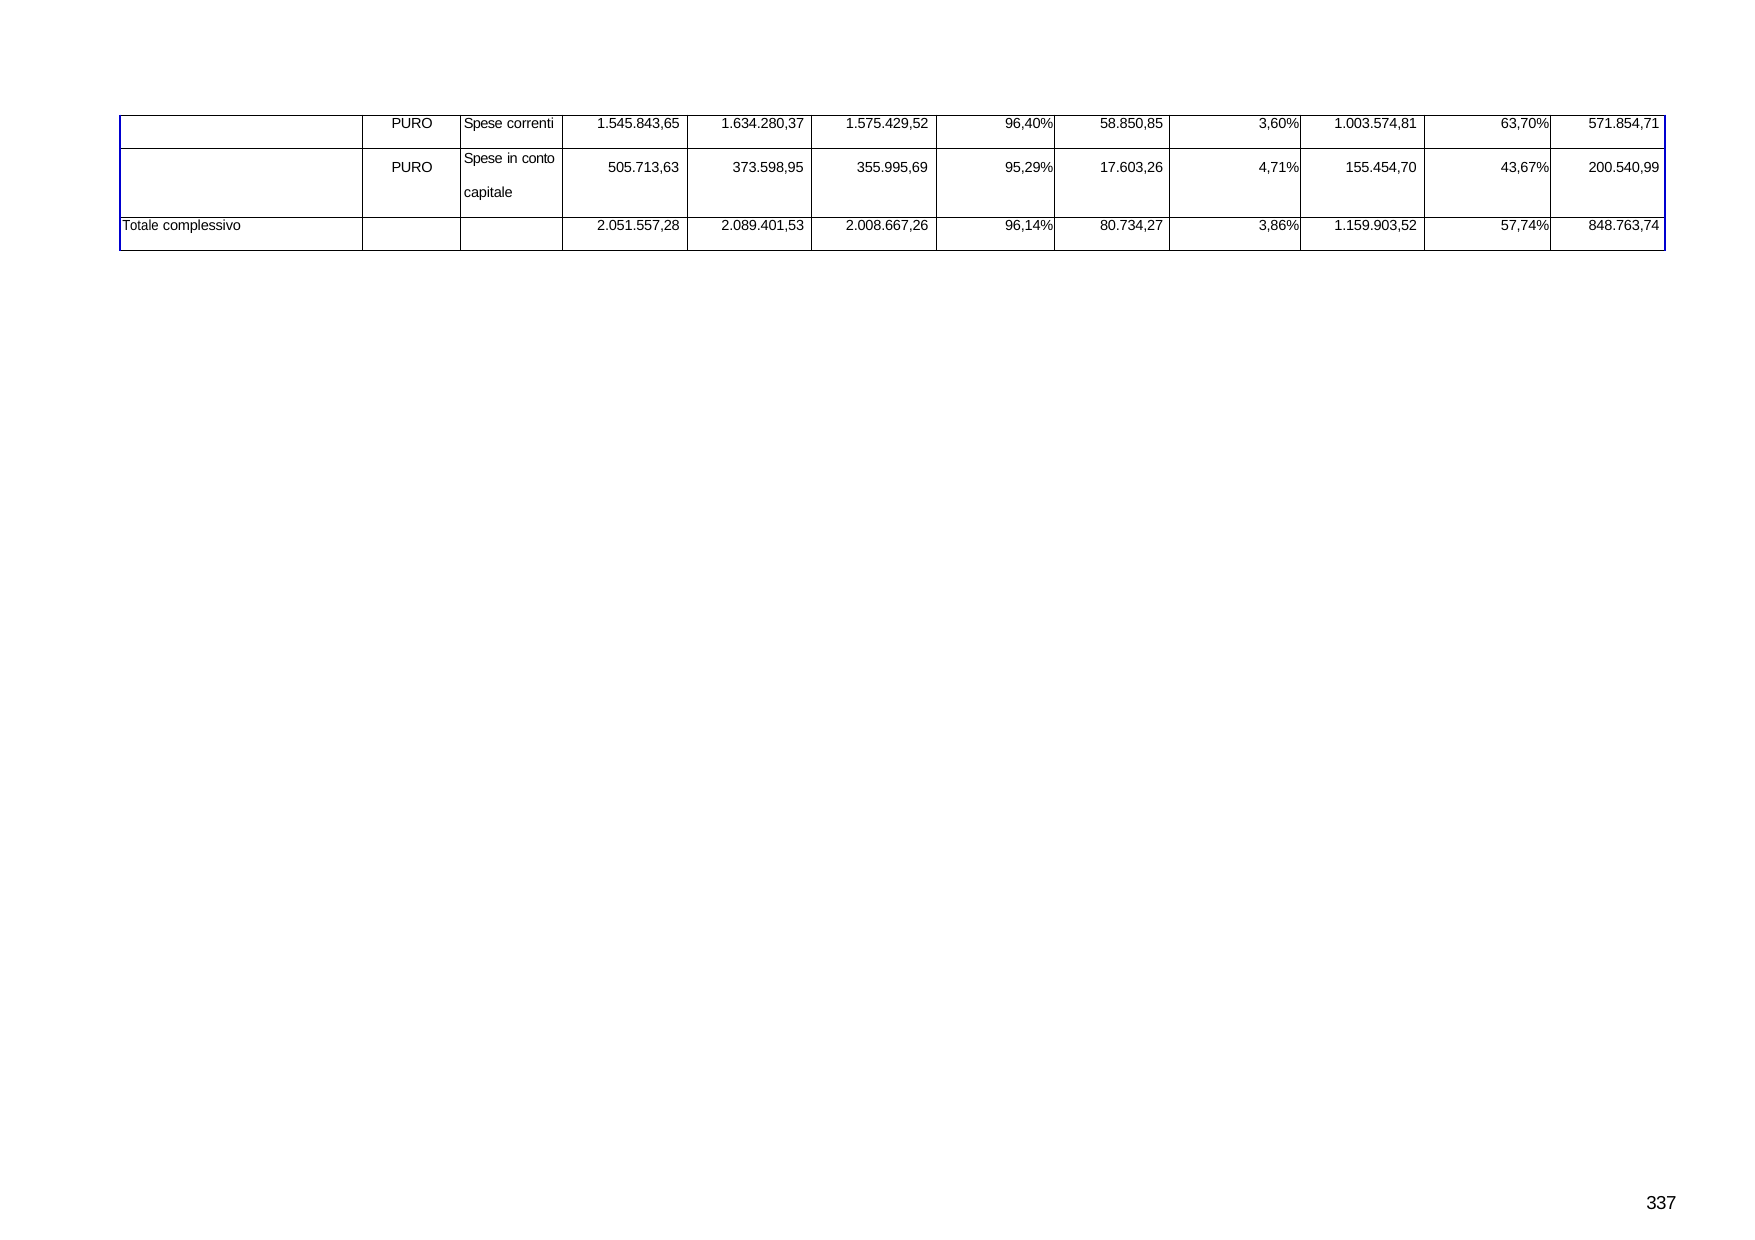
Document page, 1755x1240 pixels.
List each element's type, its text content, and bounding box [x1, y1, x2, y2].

table_cell 1.634.280,37 [688, 116, 811, 148]
table_cell 63,70% [1425, 116, 1550, 148]
table_cell [363, 218, 460, 250]
table_cell 200.540,99 [1551, 149, 1664, 217]
table_cell 95,29% [937, 149, 1054, 217]
table_cell 58.850,85 [1055, 116, 1169, 148]
table_cell 1.003.574,81 [1301, 116, 1424, 148]
table_cell Spese correnti [461, 116, 562, 148]
table_cell 3,86% [1170, 218, 1300, 250]
table_cell [121, 116, 362, 148]
table_cell PURO [363, 149, 460, 217]
table_cell 571.854,71 [1551, 116, 1664, 148]
table_cell 2.008.667,26 [812, 218, 936, 250]
table_cell PURO [363, 116, 460, 148]
table_cell Spese in conto capitale [461, 149, 562, 217]
table_cell 1.575.429,52 [812, 116, 936, 148]
table_cell 4,71% [1170, 149, 1300, 217]
table_cell 2.089.401,53 [688, 218, 811, 250]
table_cell 17.603,26 [1055, 149, 1169, 217]
table_cell Totale complessivo [121, 218, 362, 250]
table_cell 2.051.557,28 [563, 218, 687, 250]
table_cell 57,74% [1425, 218, 1550, 250]
table_cell 355.995,69 [812, 149, 936, 217]
table_cell 3,60% [1170, 116, 1300, 148]
table_cell 43,67% [1425, 149, 1550, 217]
table_cell 155.454,70 [1301, 149, 1424, 217]
table_cell 96,14% [937, 218, 1054, 250]
table_cell 96,40% [937, 116, 1054, 148]
table_cell 505.713,63 [563, 149, 687, 217]
table_cell 80.734,27 [1055, 218, 1169, 250]
table_cell [461, 218, 562, 250]
table_cell 1.159.903,52 [1301, 218, 1424, 250]
table_cell [121, 149, 362, 217]
table_cell 1.545.843,65 [563, 116, 687, 148]
table_cell 848.763,74 [1551, 218, 1664, 250]
table_cell 373.598,95 [688, 149, 811, 217]
